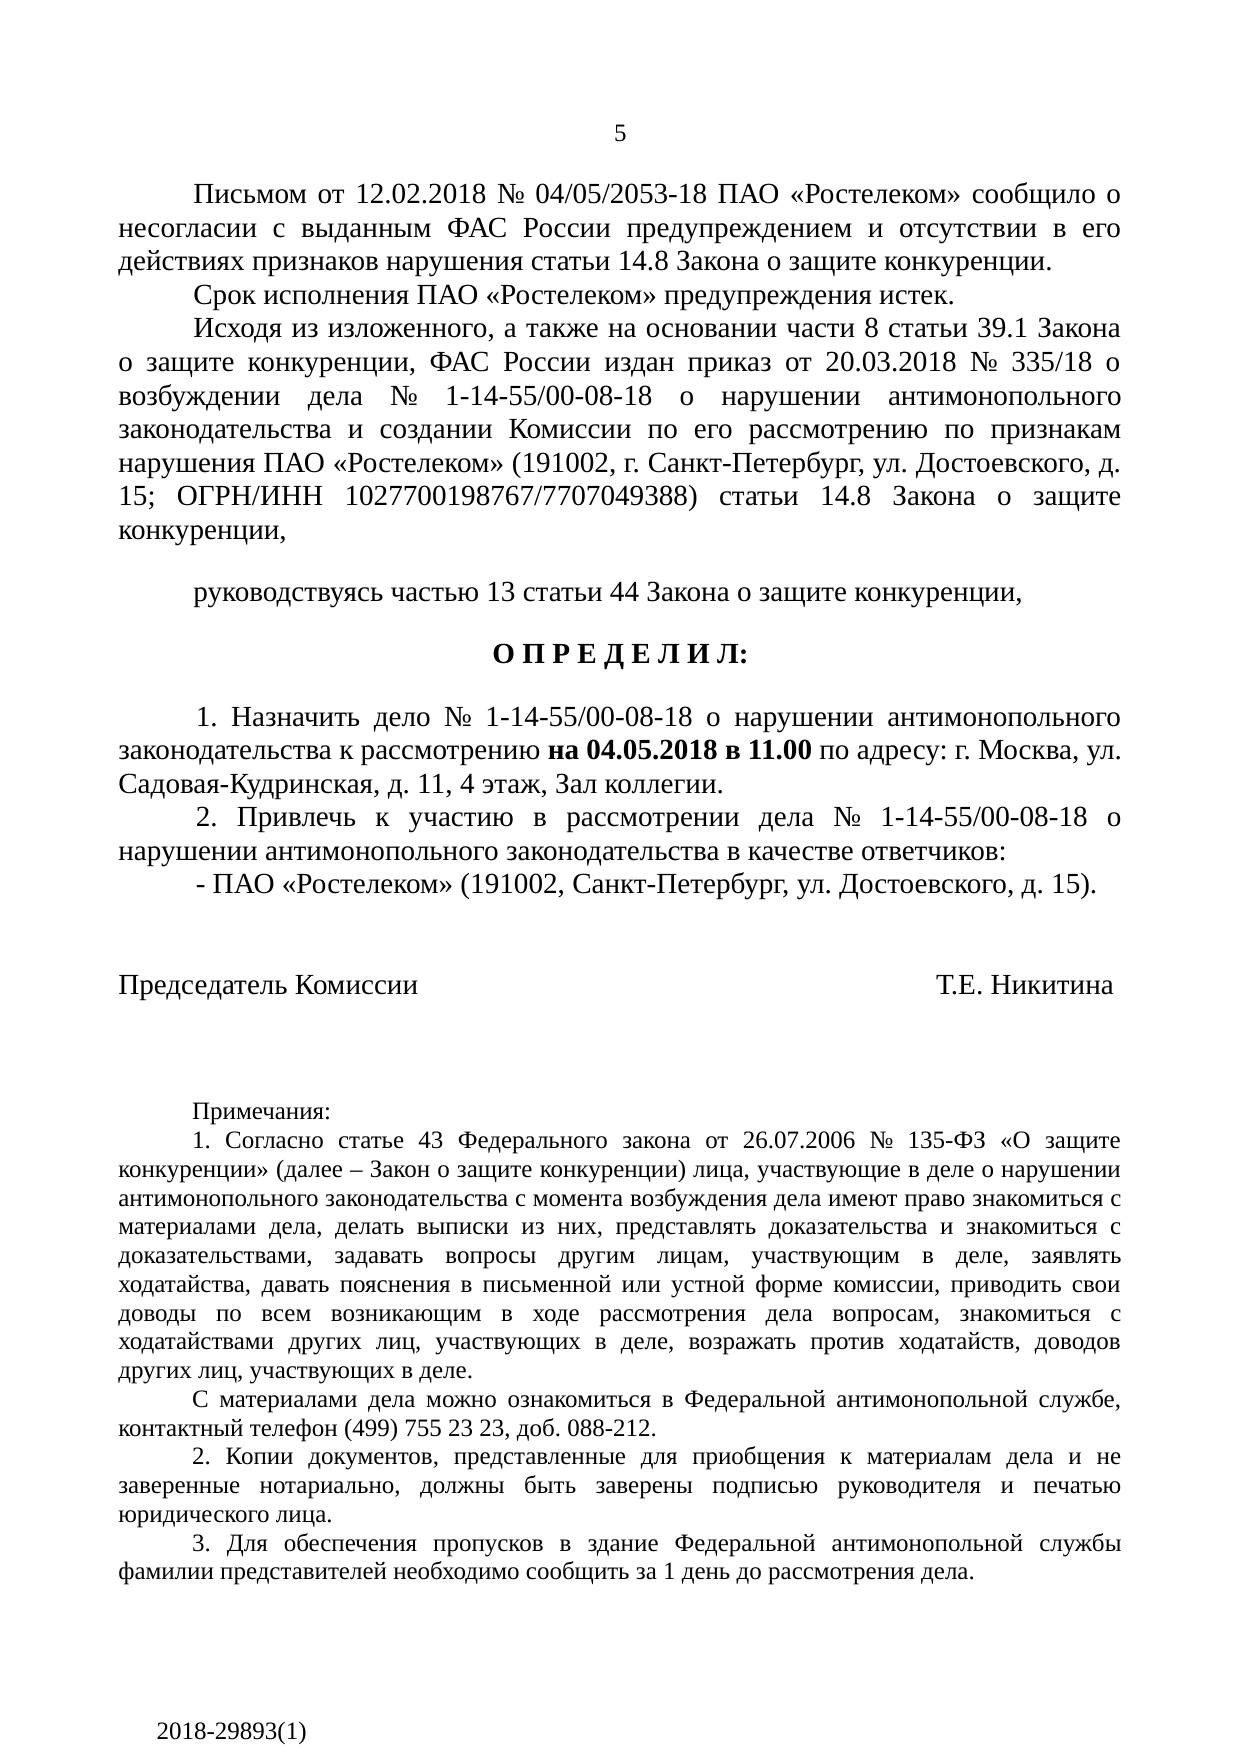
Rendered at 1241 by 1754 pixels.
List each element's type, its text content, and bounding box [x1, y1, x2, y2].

text Исходя из изложенного, а также на основании части 8 статьи 39.1 Закона о защите конкуренции, ФАС России издан приказ от 20.03.2018 № 335/18 о возбуждении дела № 1-14-55/00-08-18 о нарушении антимонопольного законодательства и создании Комиссии по его рассмотрению по признакам нарушения ПАО «Ростелеком» (191002, г. Санкт-Петербург, ул. Достоевского, д. 15; ОГРН/ИНН 1027700198767/7707049388) статьи 14.8 Закона о защите конкуренции, [118, 311, 1122, 545]
text Письмом от 12.02.2018 № 04/05/2053-18 ПАО «Ростелеком» сообщило о несогласии с выданным ФАС России предупреждением и отсутствии в его действиях признаков нарушения статьи 14.8 Закона о защите конкуренции. [118, 176, 1122, 277]
text - ПАО «Ростелеком» (191002, Санкт-Петербург, ул. Достоевского, д. 15). [118, 866, 1122, 900]
text 1. Назначить дело № 1-14-55/00-08-18 о нарушении антимонопольного законодательства к рассмотрению на 04.05.2018 в 11.00 по адресу: г. Москва, ул. Садовая-Кудринская, д. 11, 4 этаж, Зал коллегии. [118, 699, 1122, 799]
text Председатель Комиссии Т.Е. Никитина [118, 967, 1122, 1001]
text 2. Привлечь к участию в рассмотрении дела № 1-14-55/00-08-18 о нарушении антимонопольного законодательства в качестве ответчиков: [118, 799, 1122, 866]
text руководствуясь частью 13 статьи 44 Закона о защите конкуренции, [118, 574, 1122, 608]
text С материалами дела можно ознакомиться в Федеральной антимонопольной службе, контактный телефон (499) 755 23 23, доб. 088-212. [118, 1384, 1122, 1441]
text Срок исполнения ПАО «Ростелеком» предупреждения истек. [118, 277, 1122, 311]
text 2. Копии документов, представленные для приобщения к материалам дела и не заверенные нотариально, должны быть заверены подписью руководителя и печатью юридического лица. [118, 1441, 1122, 1528]
text 3. Для обеспечения пропусков в здание Федеральной антимонопольной службы фамилии представителей необходимо сообщить за 1 день до рассмотрения дела. [118, 1528, 1122, 1585]
text О П Р Е Д Е Л И Л: [118, 636, 1122, 670]
text Примечания: [118, 1096, 1122, 1125]
text 1. Согласно статье 43 Федерального закона от 26.07.2006 № 135-ФЗ «О защите конкуренции» (далее – Закон о защите конкуренции) лица, участвующие в деле о нарушении антимонопольного законодательства с момента возбуждения дела имеют право знакомиться с материалами дела, делать выписки из них, представлять доказательства и знакомиться с доказательствами, задавать вопросы другим лицам, участвующим в деле, заявлять ходатайства, давать пояснения в письменной или устной форме комиссии, приводить свои доводы по всем возникающим в ходе рассмотрения дела вопросам, знакомиться с ходатайствами других лиц, участвующих в деле, возражать против ходатайств, доводов других лиц, участвующих в деле. [118, 1125, 1122, 1384]
